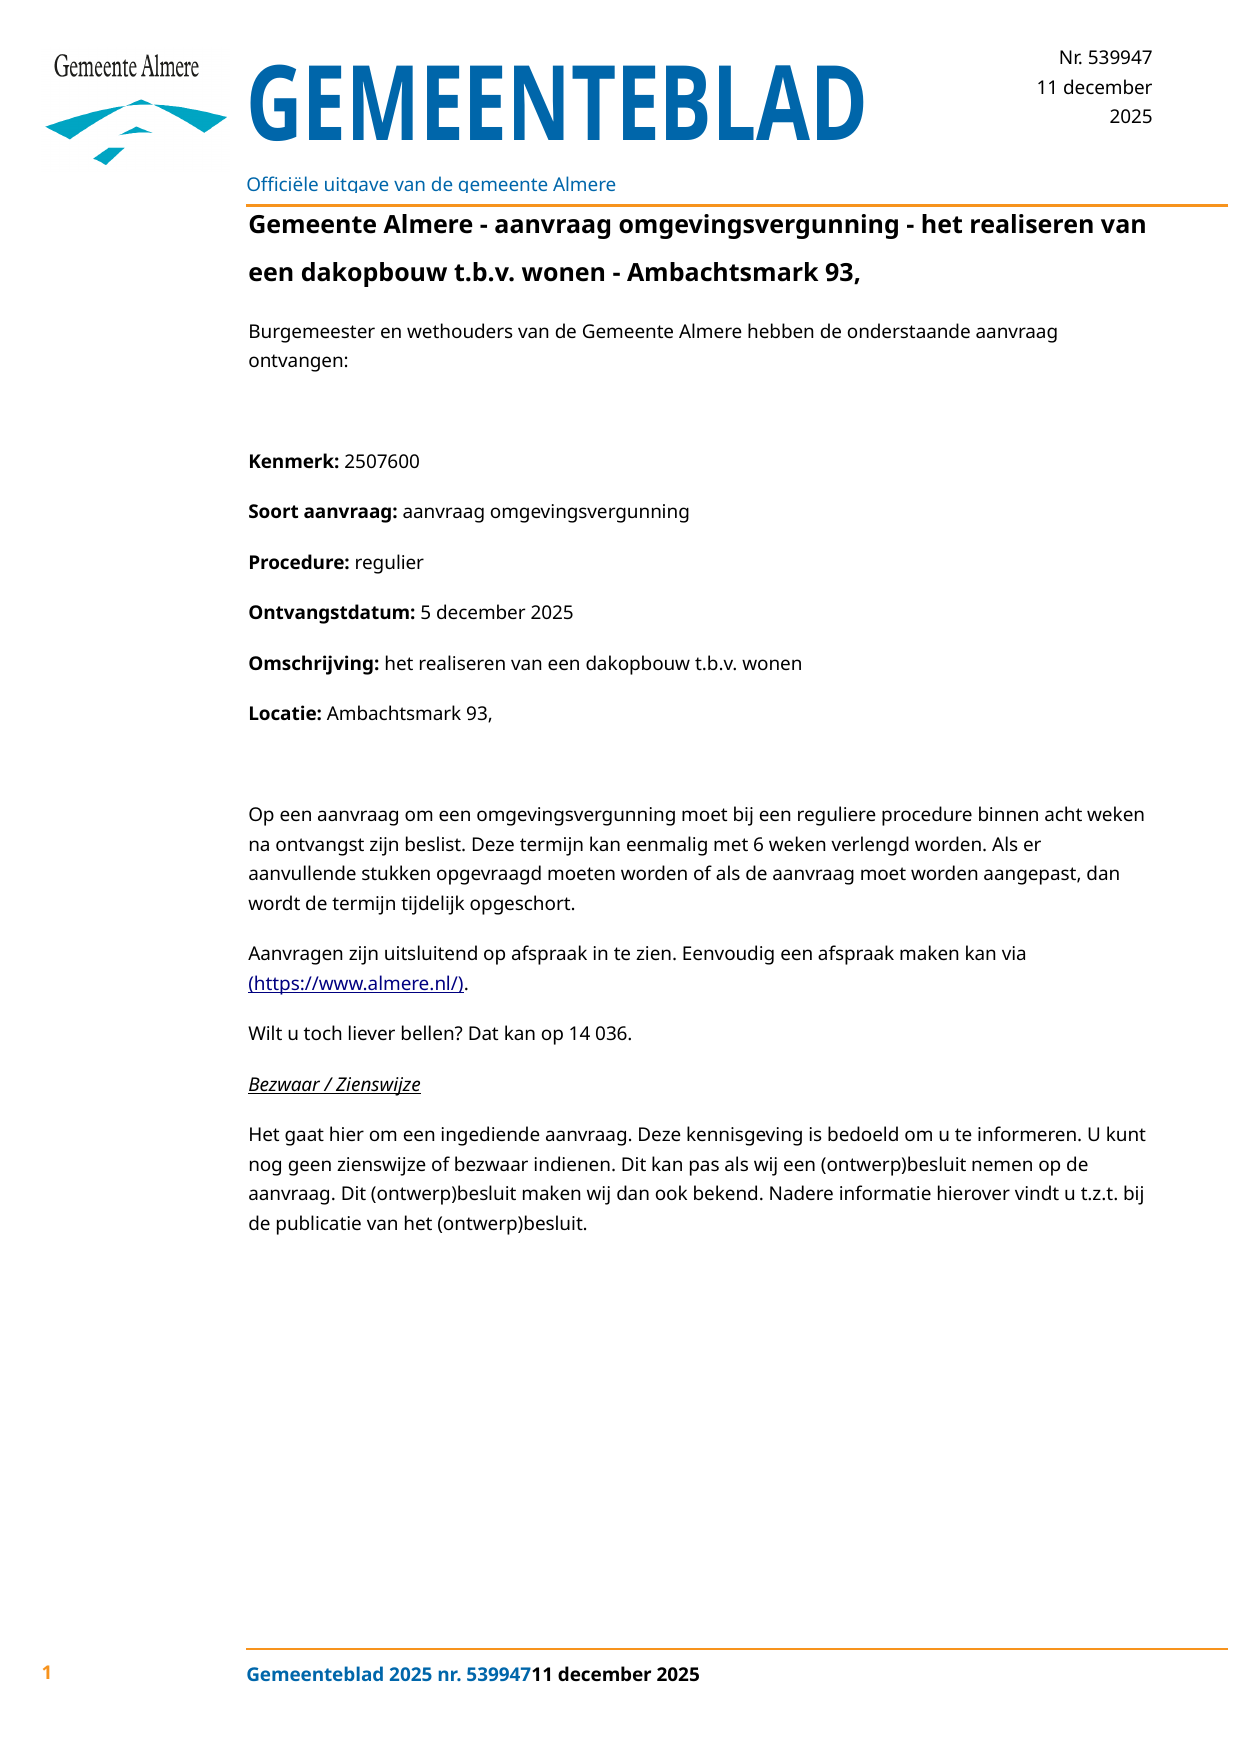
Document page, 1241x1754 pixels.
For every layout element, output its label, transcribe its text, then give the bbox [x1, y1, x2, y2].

text Op een aanvraag om een omgevingsvergunning moet bij een reguliere procedure binnen acht weken na ontvangst zijn beslist. Deze termijn kan eenmalig met 6 weken verlengd worden. Als er aanvullende stukken opgevraagd moeten worden of als de aanvraag moet worden aangepast, dan wordt de termijn tijdelijk opgeschort. [248, 801, 1152, 916]
text Locatie: Ambachtsmark 93, [248, 700, 1152, 726]
text Ontvangstdatum: 5 december 2025 [248, 599, 1152, 625]
text Bezwaar / Zienswijze [248, 1071, 1152, 1097]
text Gemeente Almere - aanvraag omgevingsvergunning - het realiseren van een dakopbouw t.b.v. wonen - Ambachtsmark 93, [248, 207, 1152, 288]
text Wilt u toch liever bellen? Dat kan op 14 036. [248, 1020, 1152, 1046]
picture [41, 47, 231, 172]
text Het gaat hier om een ingediende aanvraag. Deze kennisgeving is bedoeld om u te informeren. U kunt nog geen zienswijze of bezwaar indienen. Dit kan pas als wij een (ontwerp)besluit nemen op de aanvraag. Dit (ontwerp)besluit maken wij dan ook bekend. Nadere informatie hierover vindt u t.z.t. bij de publicatie van het (ontwerp)besluit. [248, 1121, 1152, 1236]
text Aanvragen zijn uitsluitend op afspraak in te zien. Eenvoudig een afspraak maken kan via (https://www.almere.nl/). [248, 940, 1152, 996]
text Kenmerk: 2507600 [248, 448, 1152, 474]
text Omschrijving: het realiseren van een dakopbouw t.b.v. wonen [248, 650, 1152, 676]
text Burgemeester en wethouders van de Gemeente Almere hebben de onderstaande aanvraag ontvangen: [248, 318, 1152, 373]
text Soort aanvraag: aanvraag omgevingsvergunning [248, 499, 1152, 524]
text Procedure: regulier [248, 549, 1152, 575]
